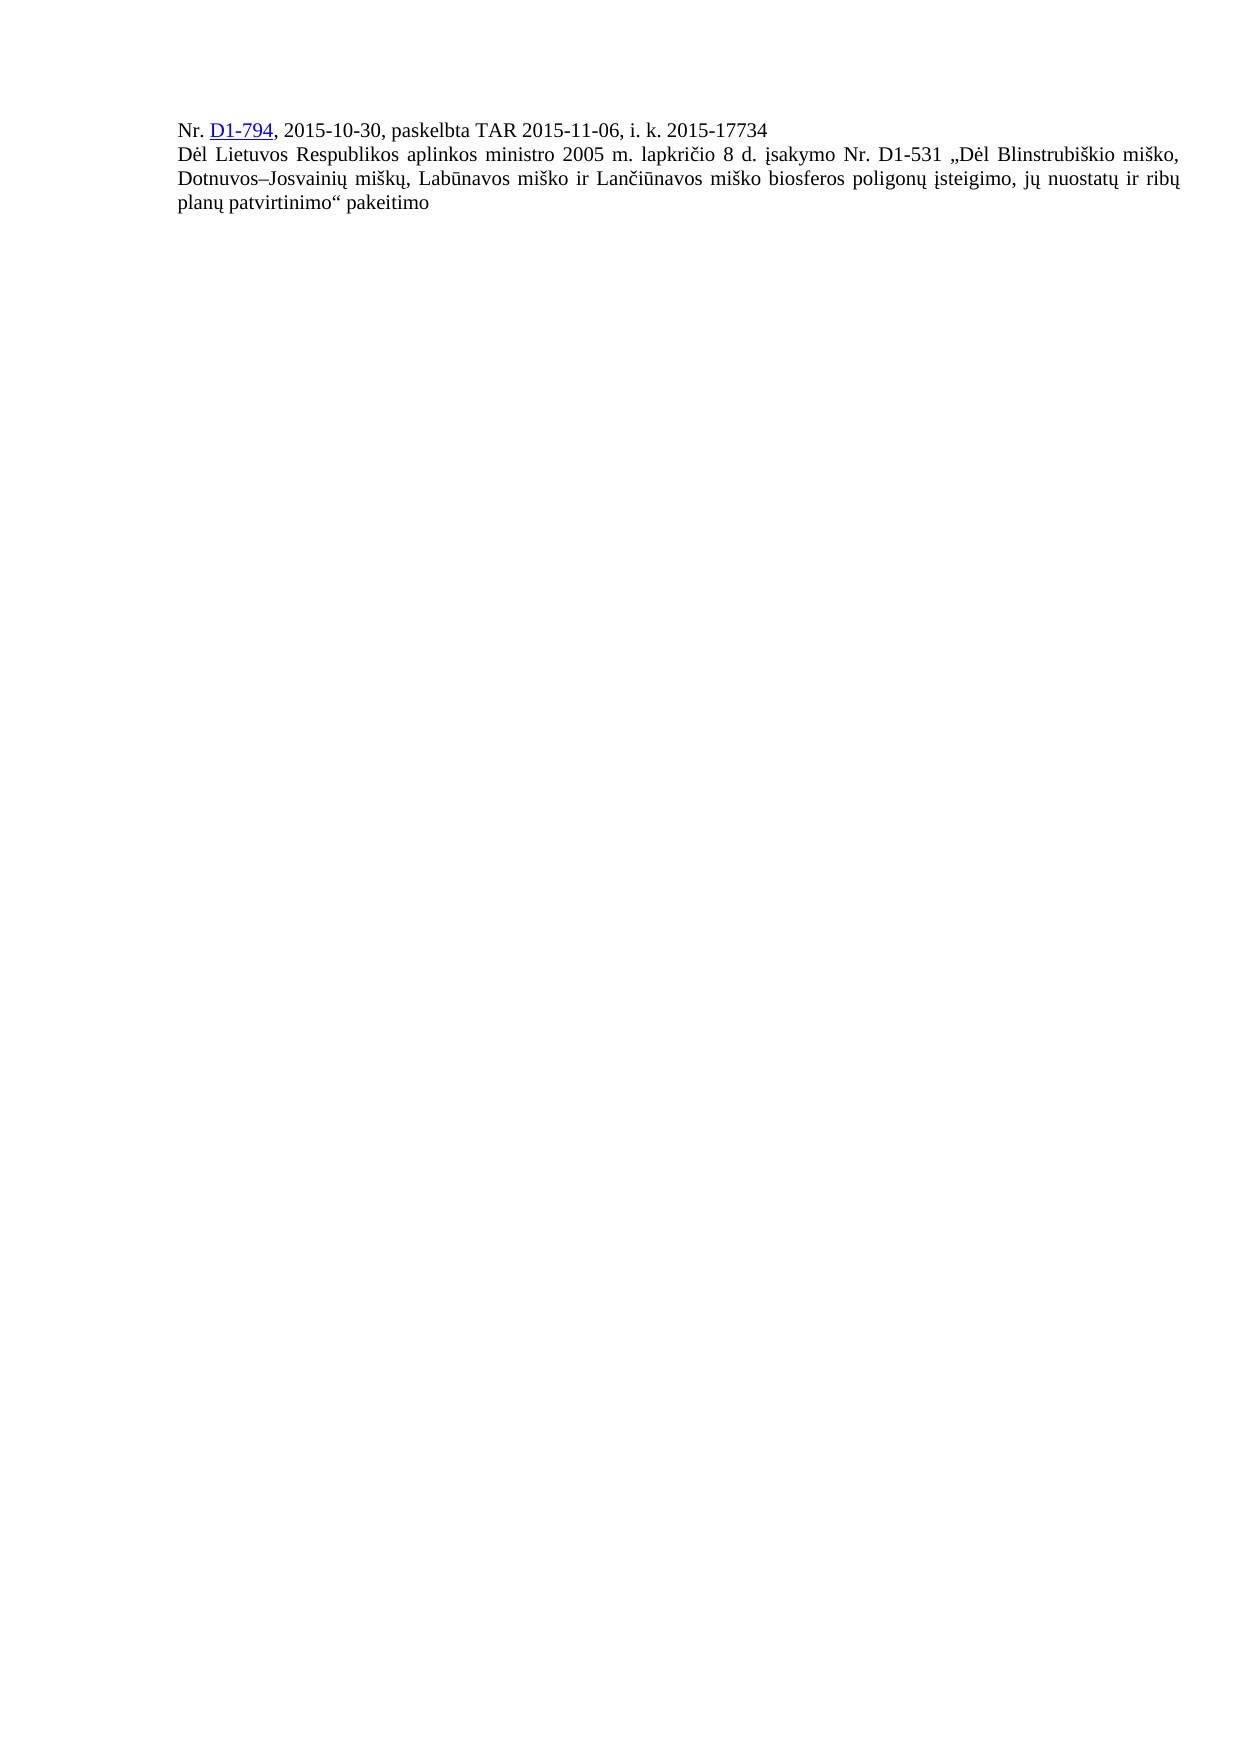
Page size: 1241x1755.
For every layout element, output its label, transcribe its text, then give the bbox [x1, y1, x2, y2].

text Dėl Lietuvos Respublikos aplinkos ministro 2005 m. lapkričio 8 d. įsakymo Nr. D1-531 „Dėl Blinstrubiškio miško, Dotnuvos–Josvainių miškų, Labūnavos miško ir Lančiūnavos miško biosferos poligonų įsteigimo, jų nuostatų ir ribų planų patvirtinimo“ pakeitimo [177, 142, 1181, 214]
text Nr. D1-794, 2015-10-30, paskelbta TAR 2015-11-06, i. k. 2015-17734 [177, 118, 1181, 142]
